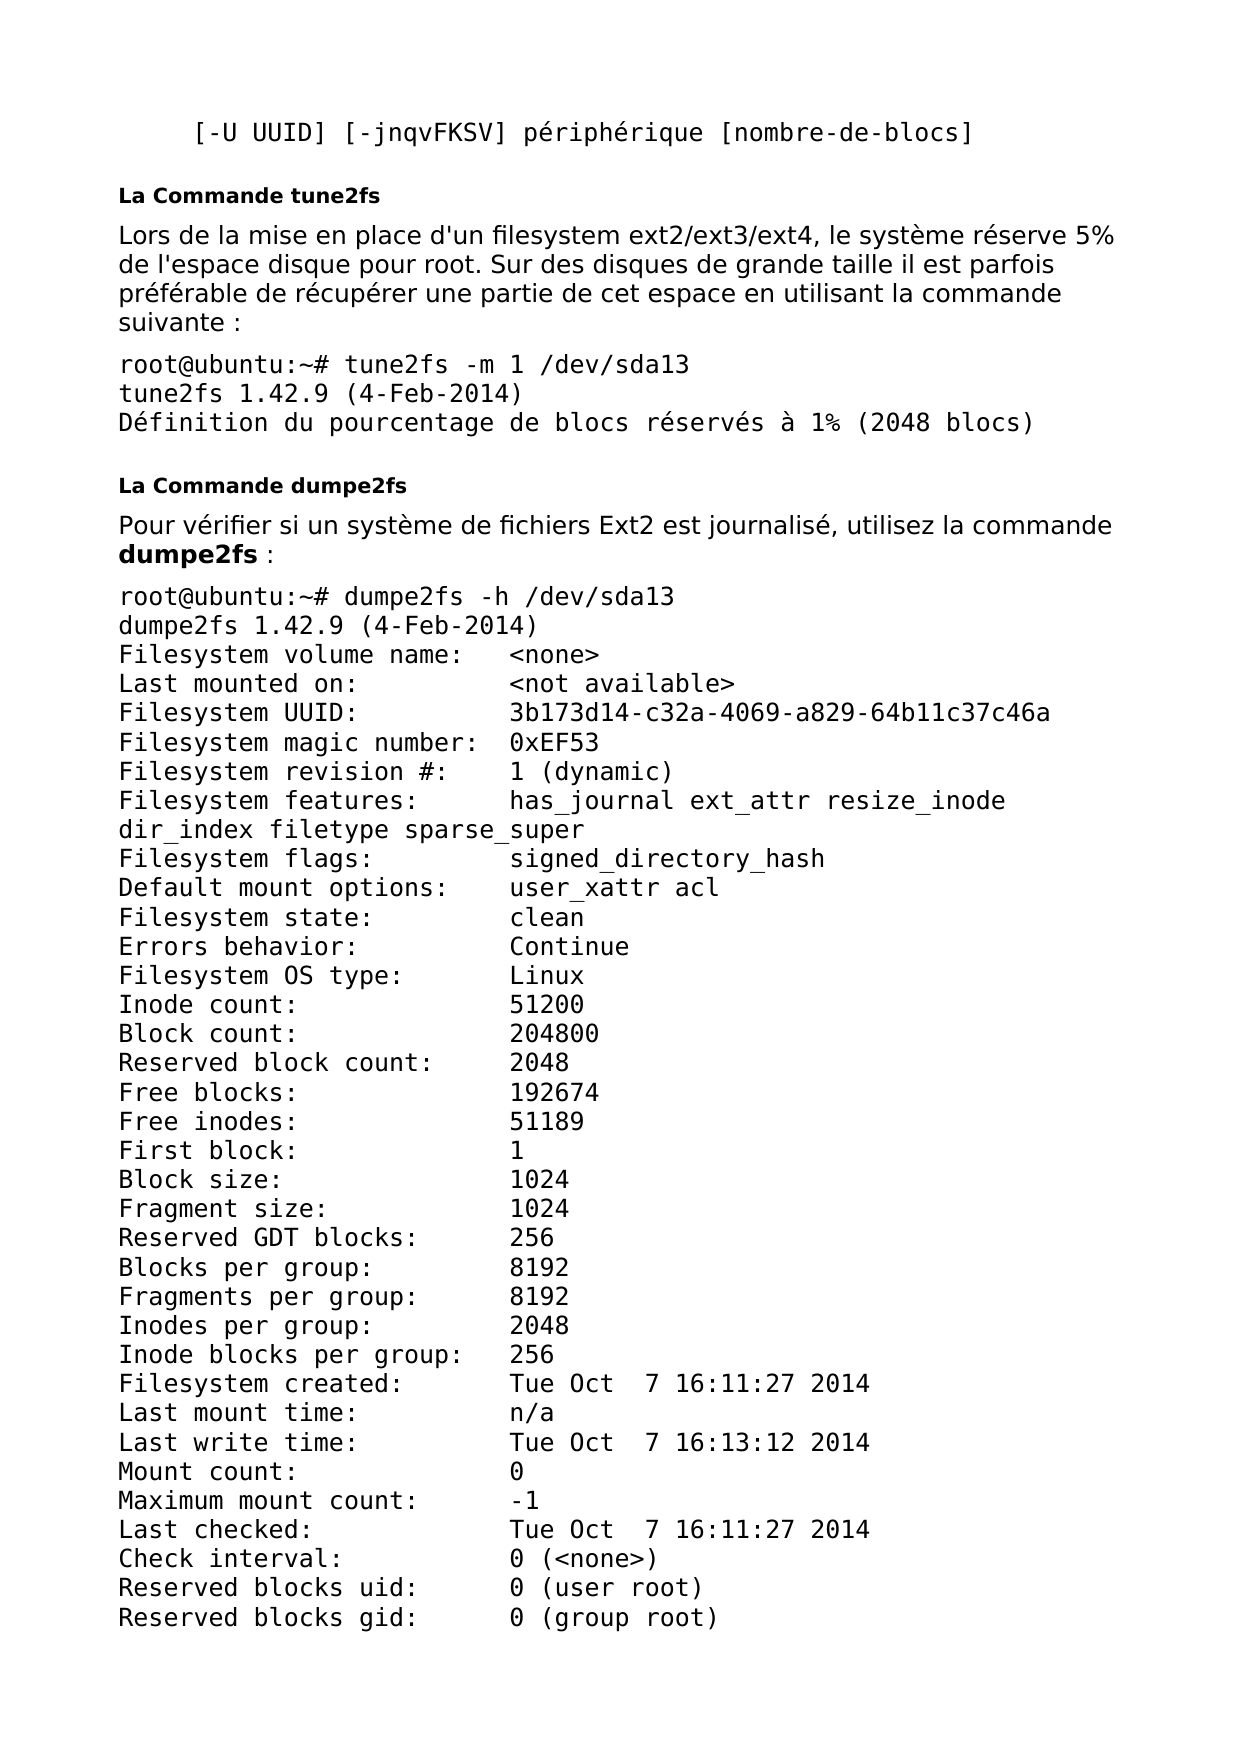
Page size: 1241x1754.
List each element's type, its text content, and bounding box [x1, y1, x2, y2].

subtitle La Commande dumpe2fs [118, 474, 1122, 498]
text Pour vérifier si un système de fichiers Ext2 est journalisé, utilisez la commande dumpe2fs : [118, 511, 1122, 569]
text root@ubuntu:~# tune2fs -m 1 /dev/sda13 tune2fs 1.42.9 (4-Feb-2014) Définition du pourcentage de blocs réservés à 1% (2048 blocs) [118, 350, 1122, 437]
subtitle La Commande tune2fs [118, 184, 1122, 208]
text Lors de la mise en place d'un filesystem ext2/ext3/ext4, le système réserve 5% de l'espace disque pour root. Sur des disques de grande taille il est parfois préférable de récupérer une partie de cet espace en utilisant la commande suivante : [118, 221, 1122, 337]
text root@ubuntu:~# dumpe2fs -h /dev/sda13 dumpe2fs 1.42.9 (4-Feb-2014) Filesystem volume name: <none> Last mounted on: <not available> Filesystem UUID: 3b173d14-c32a-4069-a829-64b11c37c46a Filesystem magic number: 0xEF53 Filesystem revision #: 1 (dynamic) Filesystem features: has_journal ext_attr resize_inode dir_index filetype sparse_super Filesystem flags: signed_directory_hash Default mount options: user_xattr acl Filesystem state: clean Errors behavior: Continue Filesystem OS type: Linux Inode count: 51200 Block count: 204800 Reserved block count: 2048 Free blocks: 192674 Free inodes: 51189 First block: 1 Block size: 1024 Fragment size: 1024 Reserved GDT blocks: 256 Blocks per group: 8192 Fragments per group: 8192 Inodes per group: 2048 Inode blocks per group: 256 Filesystem created: Tue Oct 7 16:11:27 2014 Last mount time: n/a Last write time: Tue Oct 7 16:13:12 2014 Mount count: 0 Maximum mount count: -1 Last checked: Tue Oct 7 16:11:27 2014 Check interval: 0 (<none>) Reserved blocks uid: 0 (user root) Reserved blocks gid: 0 (group root) [118, 582, 1122, 1632]
text [-U UUID] [-jnqvFKSV] périphérique [nombre-de-blocs] [118, 118, 1122, 147]
